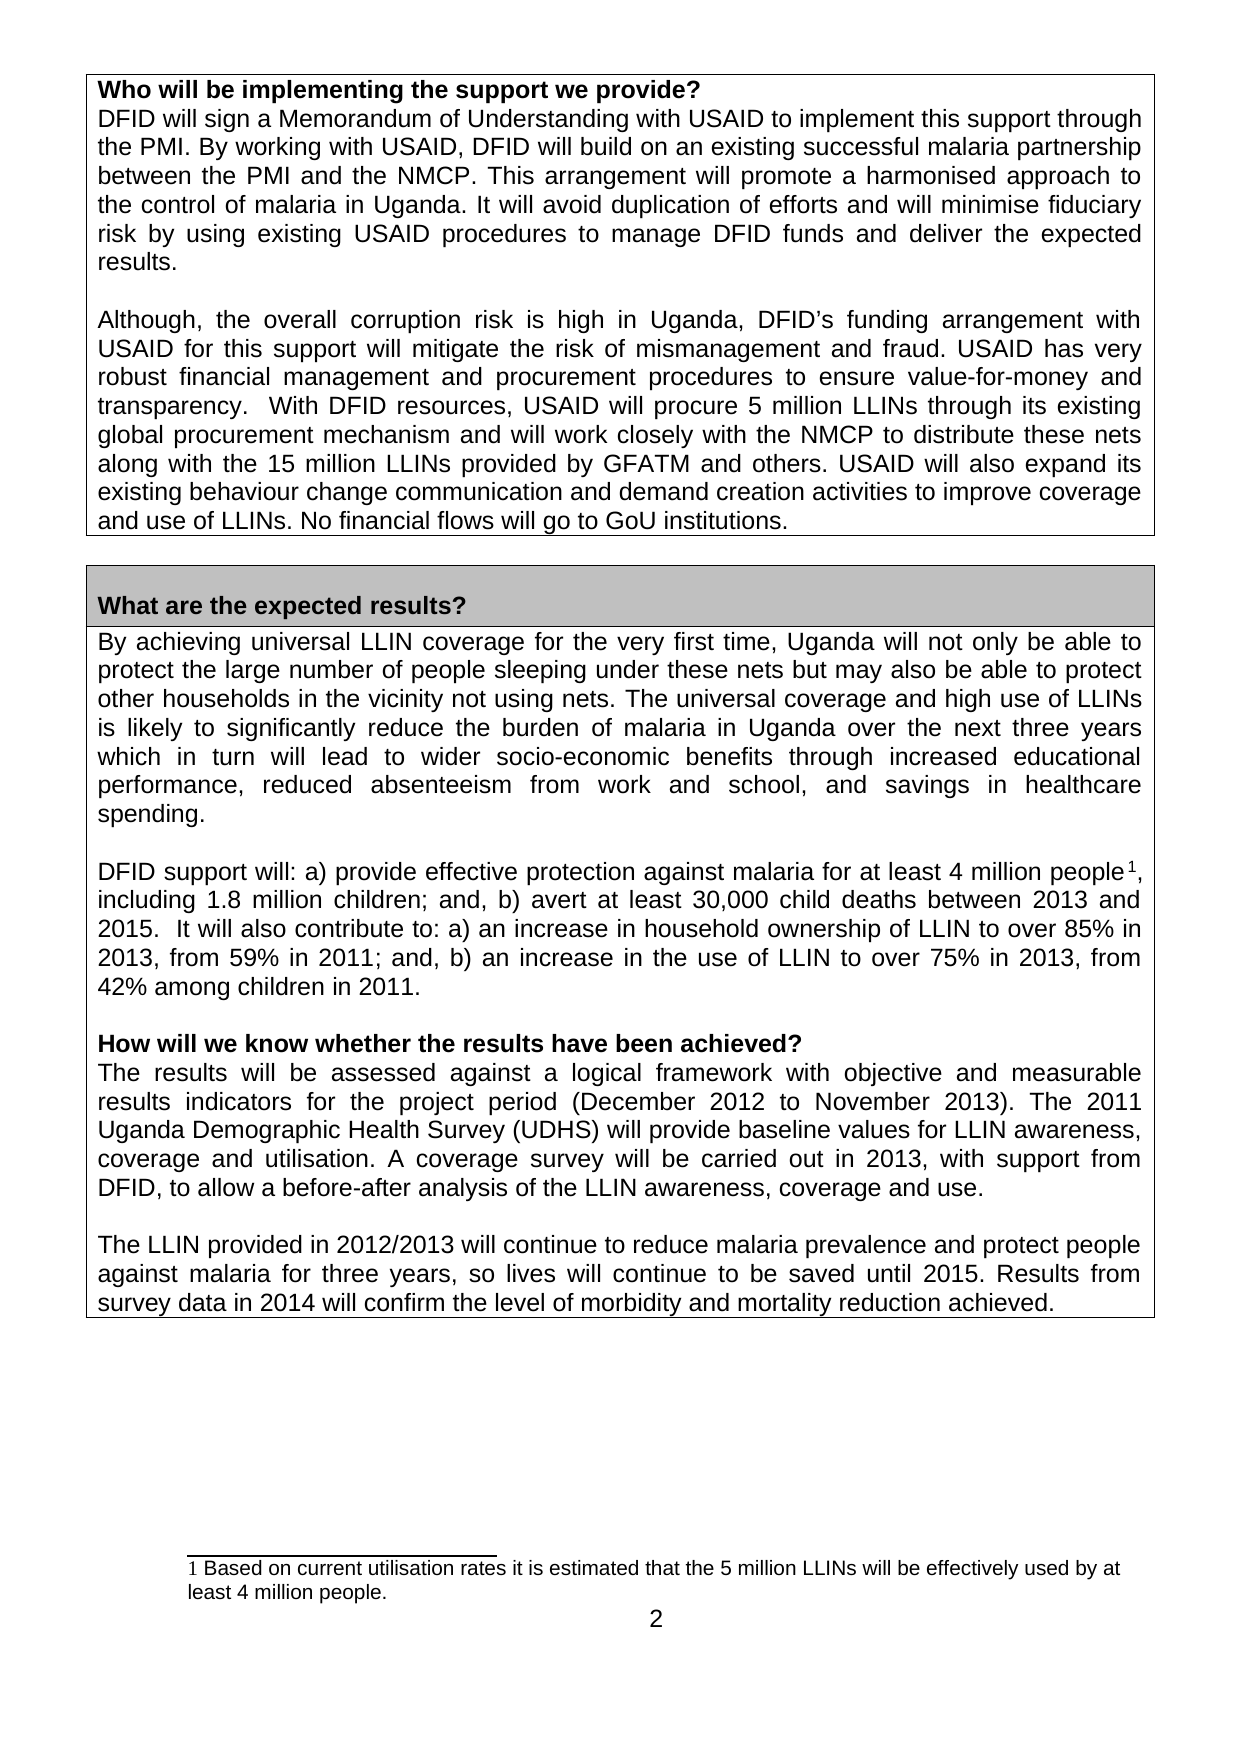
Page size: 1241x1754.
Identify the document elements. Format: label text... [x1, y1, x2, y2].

table_header What are the expected results? [87, 566, 1154, 626]
table_cell Who will be implementing the support we provide? DFID will sign a Memorandum of Understanding with USAID to implement this support through the PMI. By working with USAID, DFID will build on an existing successful malaria partnership between the PMI and the NMCP. This arrangement will promote a harmonised approach to the control of malaria in Uganda. It will avoid duplication of efforts and will minimise fiduciary risk by using existing USAID procedures to manage DFID funds and deliver the expected results. Although, the overall corruption risk is high in Uganda, DFID’s funding arrangement with USAID for this support will mitigate the risk of mismanagement and fraud. USAID has very robust financial management and procurement procedures to ensure value-for-money and transparency. With DFID resources, USAID will procure 5 million LLINs through its existing global procurement mechanism and will work closely with the NMCP to distribute these nets along with the 15 million LLINs provided by GFATM and others. USAID will also expand its existing behaviour change communication and demand creation activities to improve coverage and use of LLINs. No financial flows will go to GoU institutions. [87, 75, 1154, 535]
table_cell By achieving universal LLIN coverage for the very first time, Uganda will not only be able to protect the large number of people sleeping under these nets but may also be able to protect other households in the vicinity not using nets. The universal coverage and high use of LLINs is likely to significantly reduce the burden of malaria in Uganda over the next three years which in turn will lead to wider socio-economic benefits through increased educational performance, reduced absenteeism from work and school, and savings in healthcare spending. DFID support will: a) provide effective protection against malaria for at least 4 million people, including 1.8 million children; and, b) avert at least 30,000 child deaths between 2013 and 2015. It will also contribute to: a) an increase in household ownership of LLIN to over 85% in 2013, from 59% in 2011; and, b) an increase in the use of LLIN to over 75% in 2013, from 42% among children in 2011. How will we know whether the results have been achieved? The results will be assessed against a logical framework with objective and measurable results indicators for the project period (December 2012 to November 2013). The 2011 Uganda Demographic Health Survey (UDHS) will provide baseline values for LLIN awareness, coverage and utilisation. A coverage survey will be carried out in 2013, with support from DFID, to allow a before-after analysis of the LLIN awareness, coverage and use. The LLIN provided in 2012/2013 will continue to reduce malaria prevalence and protect people against malaria for three years, so lives will continue to be saved until 2015. Results from survey data in 2014 will confirm the level of morbidity and mortality reduction achieved. [87, 627, 1154, 1317]
